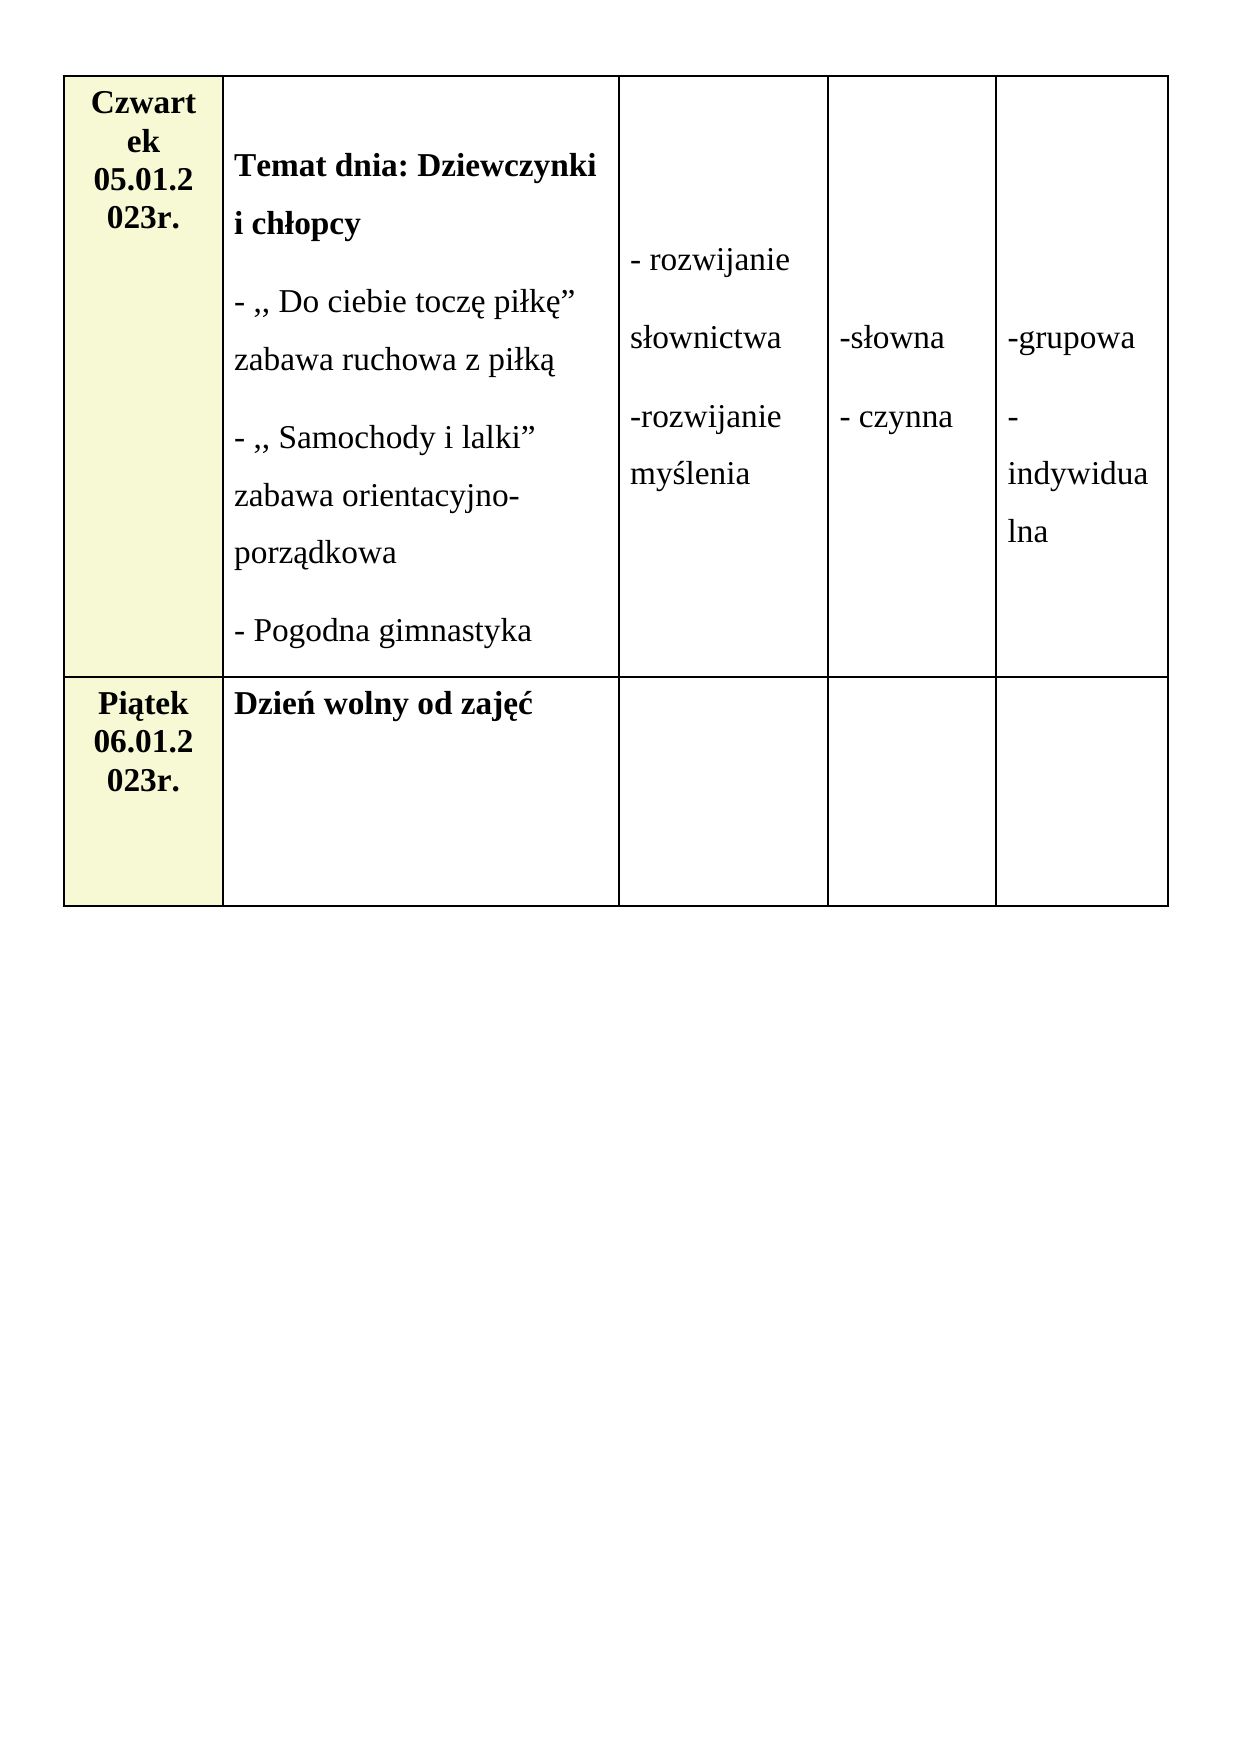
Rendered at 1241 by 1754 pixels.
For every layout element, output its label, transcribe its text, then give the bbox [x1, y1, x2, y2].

table_cell Czwartek 05.01.2023r. [65, 77, 222, 676]
table_cell Dzień wolny od zajęć [224, 678, 618, 905]
table_cell [620, 678, 827, 905]
table_cell [997, 678, 1167, 905]
table_cell Temat dnia: Dziewczynki i chłopcy - ,, Do ciebie toczę piłkę” zabawa ruchowa z piłką - ,, Samochody i lalki” zabawa orientacyjno-porządkowa - Pogodna gimnastyka [224, 77, 618, 676]
table_cell - rozwijanie słownictwa -rozwijanie myślenia [620, 77, 827, 676]
table_cell -grupowa -indywidualna [997, 77, 1167, 676]
table_cell [829, 678, 995, 905]
table_cell Piątek 06.01.2023r. [65, 678, 222, 905]
table_cell -słowna - czynna [829, 77, 995, 676]
